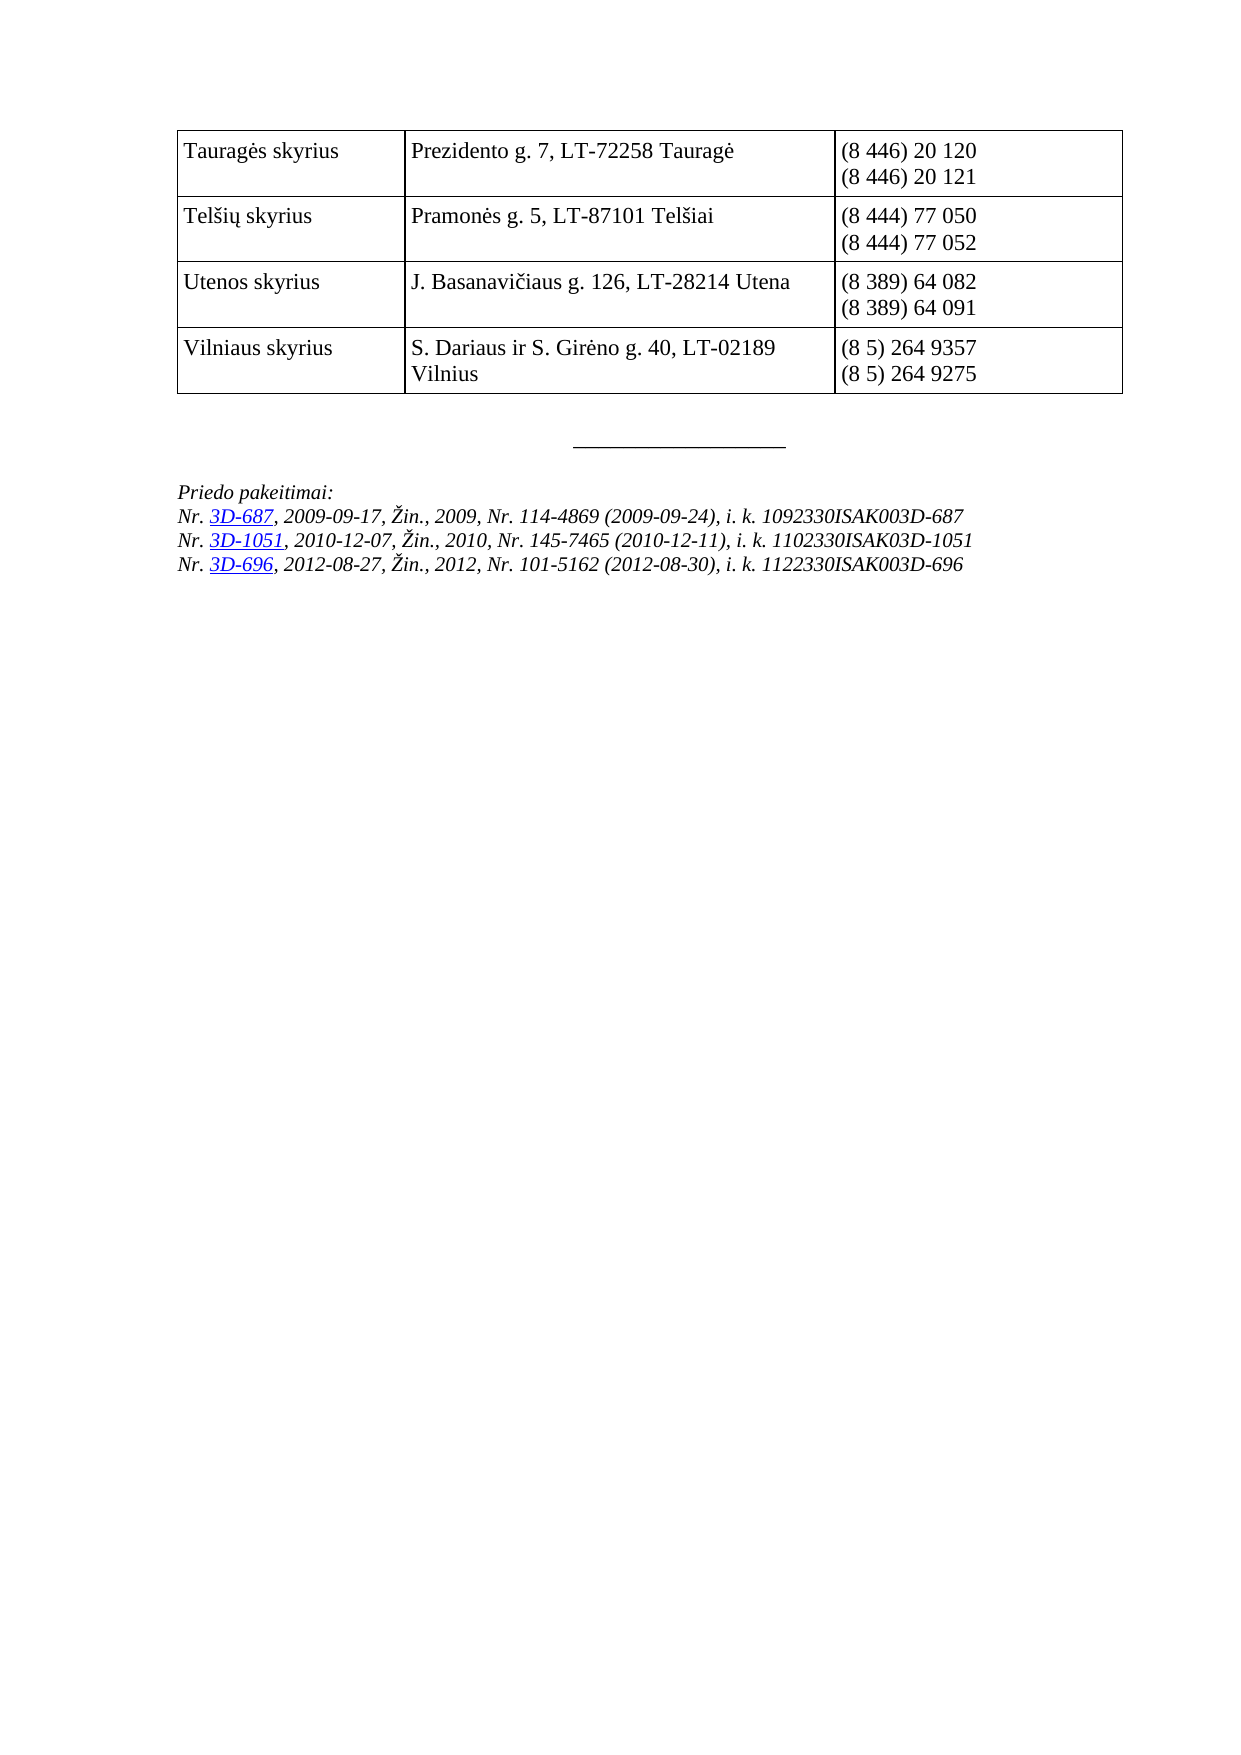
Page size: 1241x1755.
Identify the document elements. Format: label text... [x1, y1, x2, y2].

table_cell Utenos skyrius [178, 262, 404, 327]
table_cell Tauragės skyrius [178, 131, 404, 196]
text Nr. 3D-1051, 2010-12-07, Žin., 2010, Nr. 145-7465 (2010-12-11), i. k. 1102330ISAK03D-1051 [177, 528, 1181, 552]
table_cell (8 5) 264 9357 (8 5) 264 9275 [836, 328, 1122, 392]
table_cell Prezidento g. 7, LT-72258 Tauragė [406, 131, 834, 196]
text _________________ [177, 422, 1181, 451]
table_cell J. Basanavičiaus g. 126, LT-28214 Utena [406, 262, 834, 327]
table_cell Pramonės g. 5, LT-87101 Telšiai [406, 197, 834, 261]
text Priedo pakeitimai: [177, 480, 1181, 504]
table_cell Vilniaus skyrius [178, 328, 404, 392]
text Nr. 3D-687, 2009-09-17, Žin., 2009, Nr. 114-4869 (2009-09-24), i. k. 1092330ISAK003D-687 [177, 504, 1181, 528]
table_cell S. Dariaus ir S. Girėno g. 40, LT-02189 Vilnius [406, 328, 834, 392]
table_cell (8 389) 64 082 (8 389) 64 091 [836, 262, 1122, 327]
table_cell (8 444) 77 050 (8 444) 77 052 [836, 197, 1122, 261]
table_cell (8 446) 20 120 (8 446) 20 121 [836, 131, 1122, 196]
table_cell Telšių skyrius [178, 197, 404, 261]
text Nr. 3D-696, 2012-08-27, Žin., 2012, Nr. 101-5162 (2012-08-30), i. k. 1122330ISAK003D-696 [177, 552, 1181, 576]
